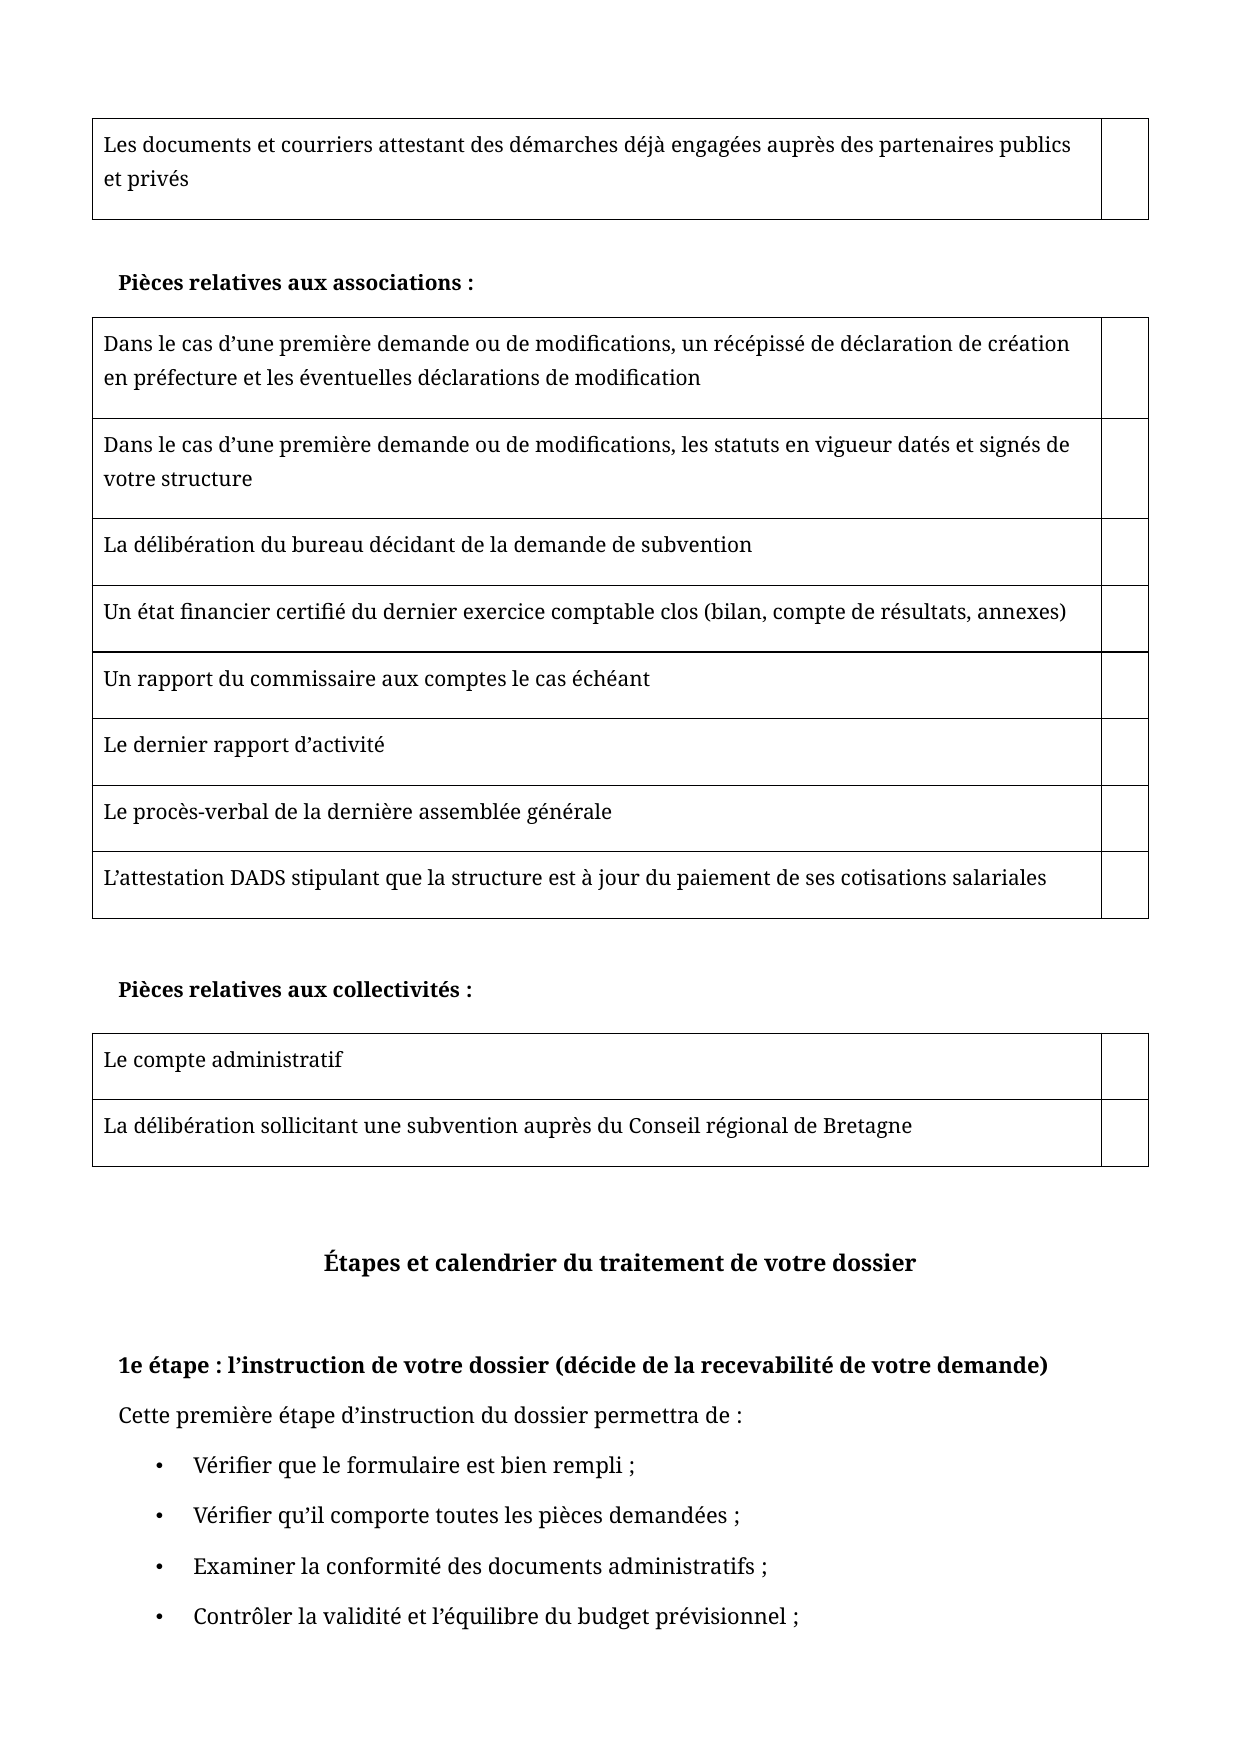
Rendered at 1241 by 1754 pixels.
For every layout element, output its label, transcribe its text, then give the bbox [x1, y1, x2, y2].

text Cette première étape d’instruction du dossier permettra de : [118, 1400, 1122, 1430]
table_cell [1102, 1100, 1148, 1166]
text Pièces relatives aux collectivités : [118, 976, 1122, 1004]
table_cell [1102, 119, 1148, 219]
table_header [1102, 318, 1148, 418]
list Vérifier qu’il comporte toutes les pièces demandées ; [156, 1501, 1122, 1530]
table_cell La délibération du bureau décidant de la demande de subvention [93, 519, 1101, 585]
text Pièces relatives aux associations : [118, 268, 1122, 297]
table_cell [1102, 786, 1148, 851]
table_cell Le dernier rapport d’activité [93, 719, 1101, 784]
text 1e étape : l’instruction de votre dossier (décide de la recevabilité de votre demande) [118, 1349, 1122, 1379]
table_cell [1102, 419, 1148, 518]
table_cell [1102, 519, 1148, 585]
table_cell L’attestation DADS stipulant que la structure est à jour du paiement de ses cotisations salariales [93, 852, 1101, 918]
table_cell Dans le cas d’une première demande ou de modifications, les statuts en vigueur datés et signés de votre structure [93, 419, 1101, 518]
table_cell Les documents et courriers attestant des démarches déjà engagées auprès des partenaires publics et privés [93, 119, 1101, 219]
list Vérifier que le formulaire est bien rempli ; [156, 1450, 1122, 1480]
list Contrôler la validité et l’équilibre du budget prévisionnel ; [156, 1601, 1122, 1631]
table_header [1102, 1034, 1148, 1099]
table_cell [1102, 719, 1148, 784]
table_cell Un rapport du commissaire aux comptes le cas échéant [93, 653, 1101, 718]
table_cell La délibération sollicitant une subvention auprès du Conseil régional de Bretagne [93, 1100, 1101, 1166]
table_cell [1102, 586, 1148, 651]
table_cell Un état financier certifié du dernier exercice comptable clos (bilan, compte de résultats, annexes) [93, 586, 1101, 651]
text Étapes et calendrier du traitement de votre dossier [118, 1247, 1122, 1278]
table_cell [1102, 653, 1148, 718]
table_cell Le procès-verbal de la dernière assemblée générale [93, 786, 1101, 851]
table_header Dans le cas d’une première demande ou de modifications, un récépissé de déclaration de création en préfecture et les éventuelles déclarations de modification [93, 318, 1101, 418]
table_cell [1102, 852, 1148, 918]
table_header Le compte administratif [93, 1034, 1101, 1099]
list Examiner la conformité des documents administratifs ; [156, 1551, 1122, 1581]
